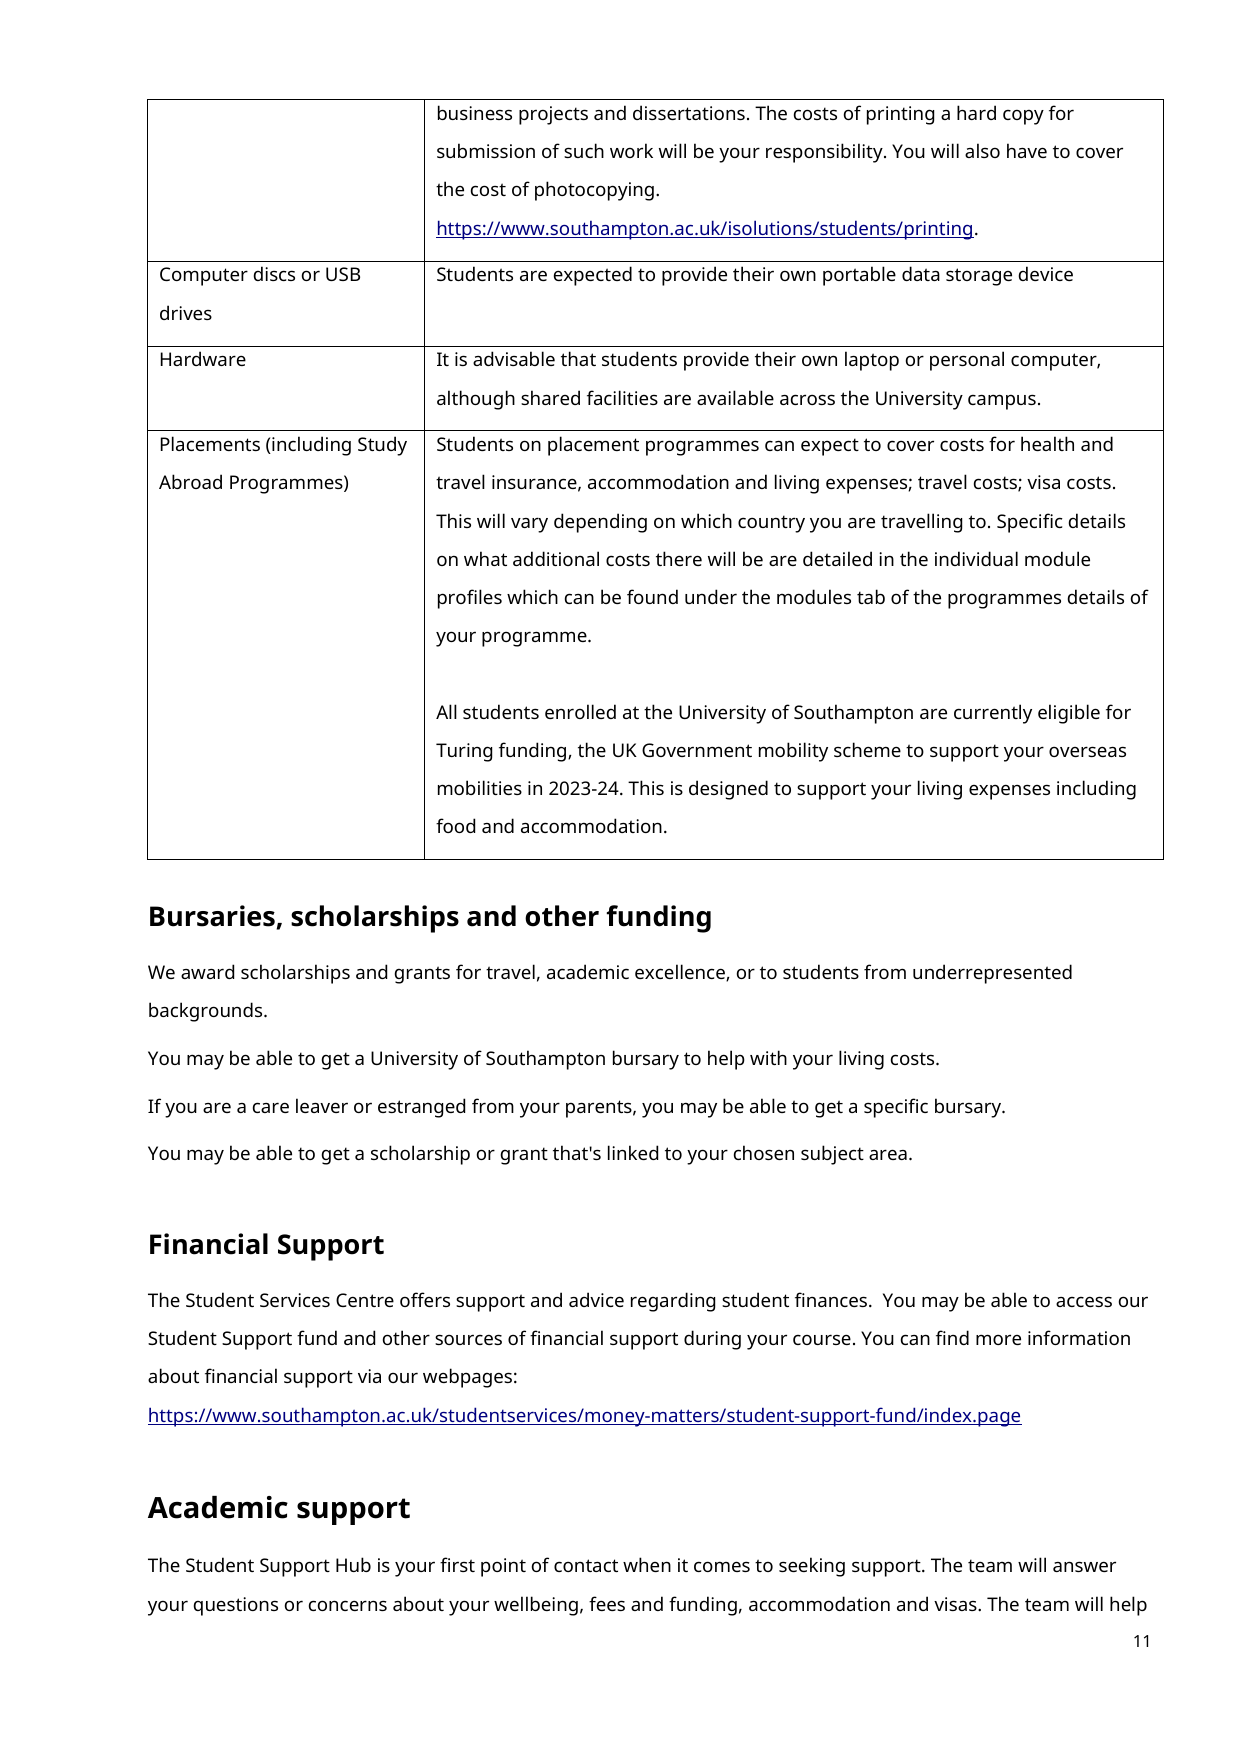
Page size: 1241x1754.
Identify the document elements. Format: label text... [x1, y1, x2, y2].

table_cell Students are expected to provide their own portable data storage device [425, 262, 1163, 346]
table_cell Placements (including Study Abroad Programmes) [148, 431, 424, 859]
table_cell [148, 100, 424, 261]
subtitle Academic support [148, 1487, 1152, 1527]
table_cell Students on placement programmes can expect to cover costs for health and travel insurance, accommodation and living expenses; travel costs; visa costs. This will vary depending on which country you are travelling to. Specific details on what additional costs there will be are detailed in the individual module profiles which can be found under the modules tab of the programmes details of your programme. All students enrolled at the University of Southampton are currently eligible for Turing funding, the UK Government mobility scheme to support your overseas mobilities in 2023-24. This is designed to support your living expenses including food and accommodation. [425, 431, 1163, 859]
text We award scholarships and grants for travel, academic excellence, or to students from underrepresented backgrounds. [148, 959, 1152, 1023]
text The Student Services Centre offers support and advice regarding student finances. You may be able to access our Student Support fund and other sources of financial support during your course. You can find more information about financial support via our webpages: https://www.southampton.ac.uk/studentservices/money-matters/student-support-fund/index.page [148, 1287, 1152, 1427]
subtitle Bursaries, scholarships and other funding [148, 898, 1152, 935]
table_cell Hardware [148, 347, 424, 430]
table_cell Computer discs or USB drives [148, 262, 424, 346]
subtitle Financial Support [148, 1226, 1152, 1262]
text If you are a care leaver or estranged from your parents, you may be able to get a specific bursary. [148, 1093, 1152, 1118]
text You may be able to get a scholarship or grant that's linked to your chosen subject area. [148, 1141, 1152, 1166]
table_cell business projects and dissertations. The costs of printing a hard copy for submission of such work will be your responsibility. You will also have to cover the cost of photocopying. https://www.southampton.ac.uk/isolutions/students/printing. [425, 100, 1163, 261]
text The Student Support Hub is your first point of contact when it comes to seeking support. The team will answer your questions or concerns about your wellbeing, fees and funding, accommodation and visas. The team will help [148, 1553, 1152, 1616]
text You may be able to get a University of Southampton bursary to help with your living costs. [148, 1045, 1152, 1071]
table_cell It is advisable that students provide their own laptop or personal computer, although shared facilities are available across the University campus. [425, 347, 1163, 430]
